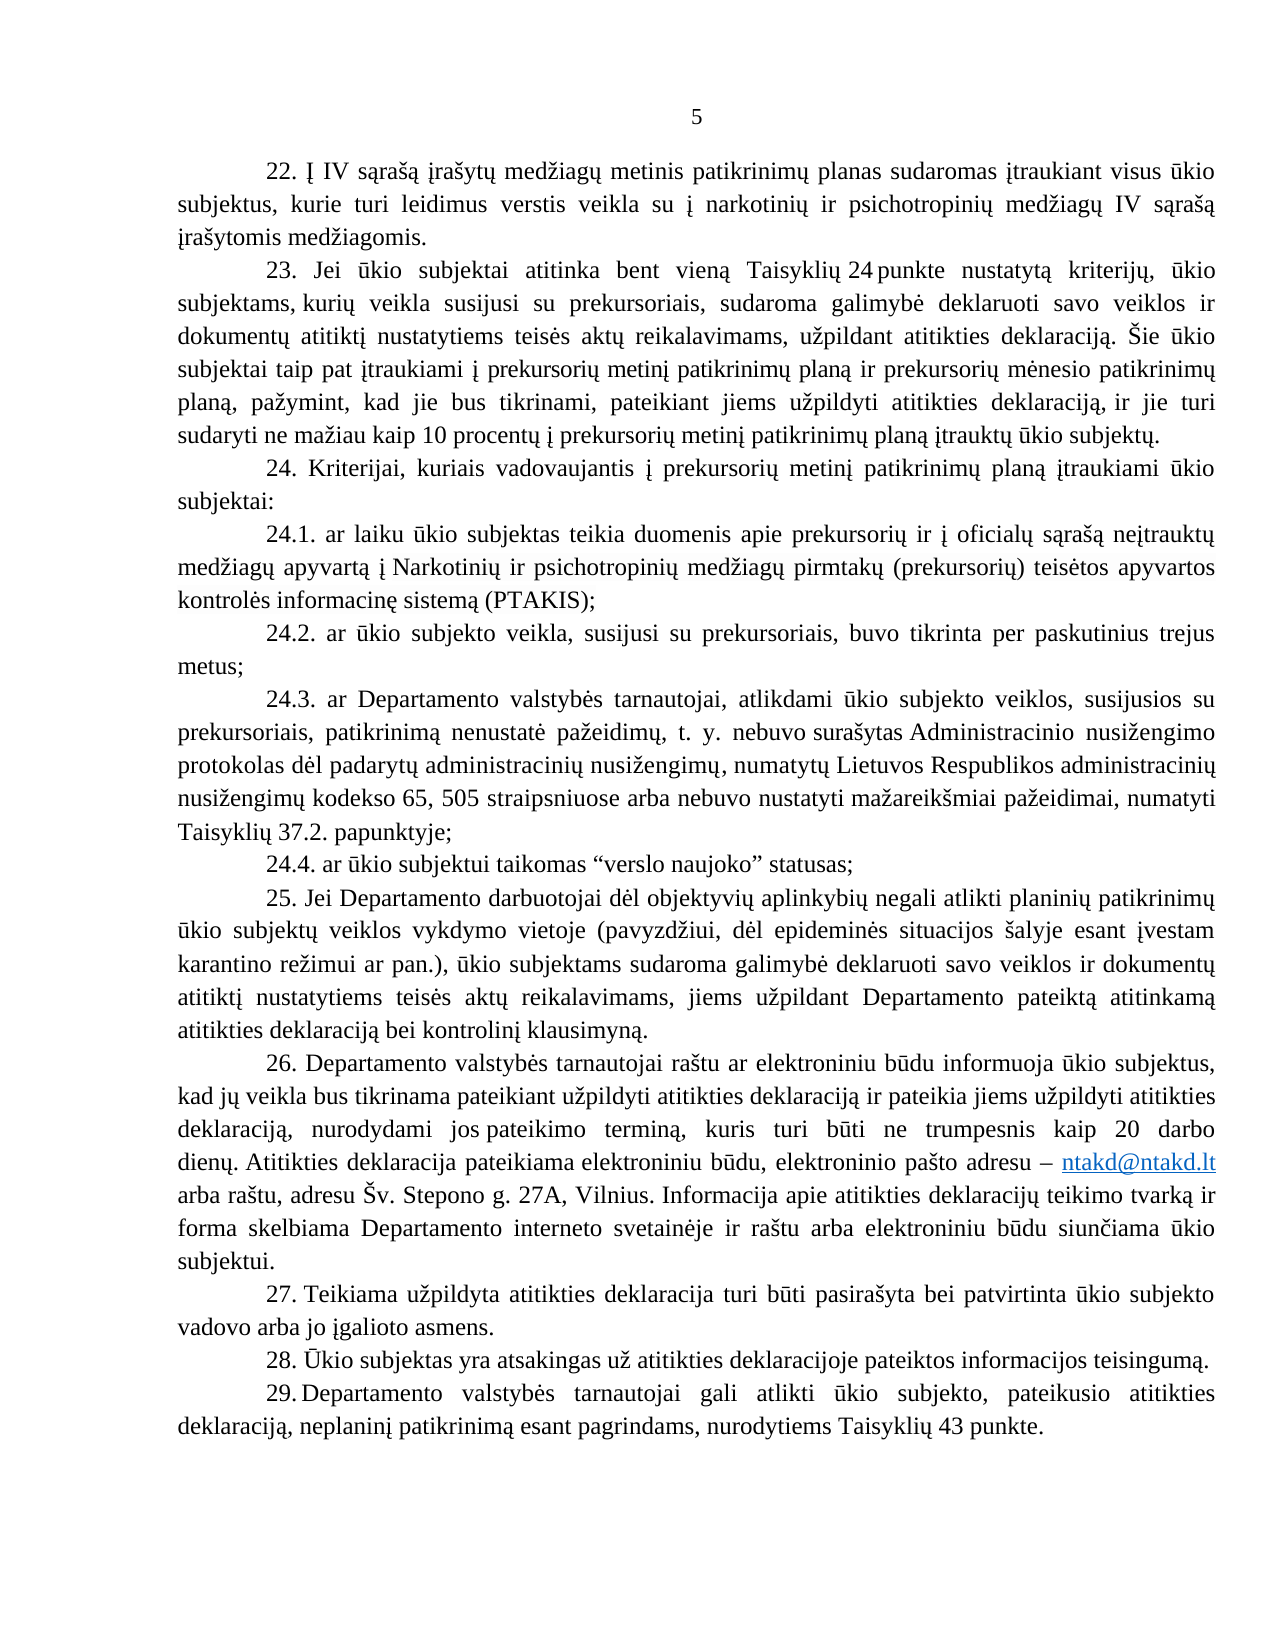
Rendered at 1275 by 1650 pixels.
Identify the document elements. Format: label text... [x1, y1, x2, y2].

text 24. Kriterijai, kuriais vadovaujantis į prekursorių metinį patikrinimų planą įtraukiami ūkio subjektai: [177, 453, 1216, 515]
text 24.2. ar ūkio subjekto veikla, susijusi su prekursoriais, buvo tikrinta per paskutinius trejus metus; [177, 618, 1216, 680]
text 24.4. ar ūkio subjektui taikomas “verslo naujoko” statusas; [177, 849, 1216, 878]
text 23. Jei ūkio subjektai atitinka bent vieną Taisyklių 24 punkte nustatytą kriterijų, ūkio subjektams, kurių veikla susijusi su prekursoriais, sudaroma galimybė deklaruoti savo veiklos ir dokumentų atitiktį nustatytiems teisės aktų reikalavimams, užpildant atitikties deklaraciją. Šie ūkio subjektai taip pat įtraukiami į prekursorių metinį patikrinimų planą ir prekursorių mėnesio patikrinimų planą, pažymint, kad jie bus tikrinami, pateikiant jiems užpildyti atitikties deklaraciją, ir jie turi sudaryti ne mažiau kaip 10 procentų į prekursorių metinį patikrinimų planą įtrauktų ūkio subjektų. [177, 255, 1216, 449]
text 26. Departamento valstybės tarnautojai raštu ar elektroniniu būdu informuoja ūkio subjektus, kad jų veikla bus tikrinama pateikiant užpildyti atitikties deklaraciją ir pateikia jiems užpildyti atitikties deklaraciją, nurodydami jos pateikimo terminą, kuris turi būti ne trumpesnis kaip 20 darbo dienų. Atitikties deklaracija pateikiama elektroniniu būdu, elektroninio pašto adresu – ntakd@ntakd.lt arba raštu, adresu Šv. Stepono g. 27A, Vilnius. Informacija apie atitikties deklaracijų teikimo tvarką ir forma skelbiama Departamento interneto svetainėje ir raštu arba elektroniniu būdu siunčiama ūkio subjektui. [177, 1048, 1216, 1274]
text 25. Jei Departamento darbuotojai dėl objektyvių aplinkybių negali atlikti planinių patikrinimų ūkio subjektų veiklos vykdymo vietoje (pavyzdžiui, dėl epideminės situacijos šalyje esant įvestam karantino režimui ar pan.), ūkio subjektams sudaroma galimybė deklaruoti savo veiklos ir dokumentų atitiktį nustatytiems teisės aktų reikalavimams, jiems užpildant Departamento pateiktą atitinkamą atitikties deklaraciją bei kontrolinį klausimyną. [177, 883, 1216, 1043]
text 24.1. ar laiku ūkio subjektas teikia duomenis apie prekursorių ir į oficialų sąrašą neįtrauktų medžiagų apyvartą į Narkotinių ir psichotropinių medžiagų pirmtakų (prekursorių) teisėtos apyvartos kontrolės informacinę sistemą (PTAKIS); [177, 519, 1216, 614]
text 29. Departamento valstybės tarnautojai gali atlikti ūkio subjekto, pateikusio atitikties deklaraciją, neplaninį patikrinimą esant pagrindams, nurodytiems Taisyklių 43 punkte. [177, 1378, 1216, 1440]
text 28. Ūkio subjektas yra atsakingas už atitikties deklaracijoje pateiktos informacijos teisingumą. [177, 1345, 1216, 1374]
text 24.3. ar Departamento valstybės tarnautojai, atlikdami ūkio subjekto veiklos, susijusios su prekursoriais, patikrinimą nenustatė pažeidimų, t. y. nebuvo surašytas Administracinio nusižengimo protokolas dėl padarytų administracinių nusižengimų, numatytų Lietuvos Respublikos administracinių nusižengimų kodekso 65, 505 straipsniuose arba nebuvo nustatyti mažareikšmiai pažeidimai, numatyti Taisyklių 37.2. papunktyje; [177, 684, 1216, 845]
text 27. Teikiama užpildyta atitikties deklaracija turi būti pasirašyta bei patvirtinta ūkio subjekto vadovo arba jo įgalioto asmens. [177, 1279, 1216, 1341]
text 22. Į IV sąrašą įrašytų medžiagų metinis patikrinimų planas sudaromas įtraukiant visus ūkio subjektus, kurie turi leidimus verstis veikla su į narkotinių ir psichotropinių medžiagų IV sąrašą įrašytomis medžiagomis. [177, 156, 1216, 251]
